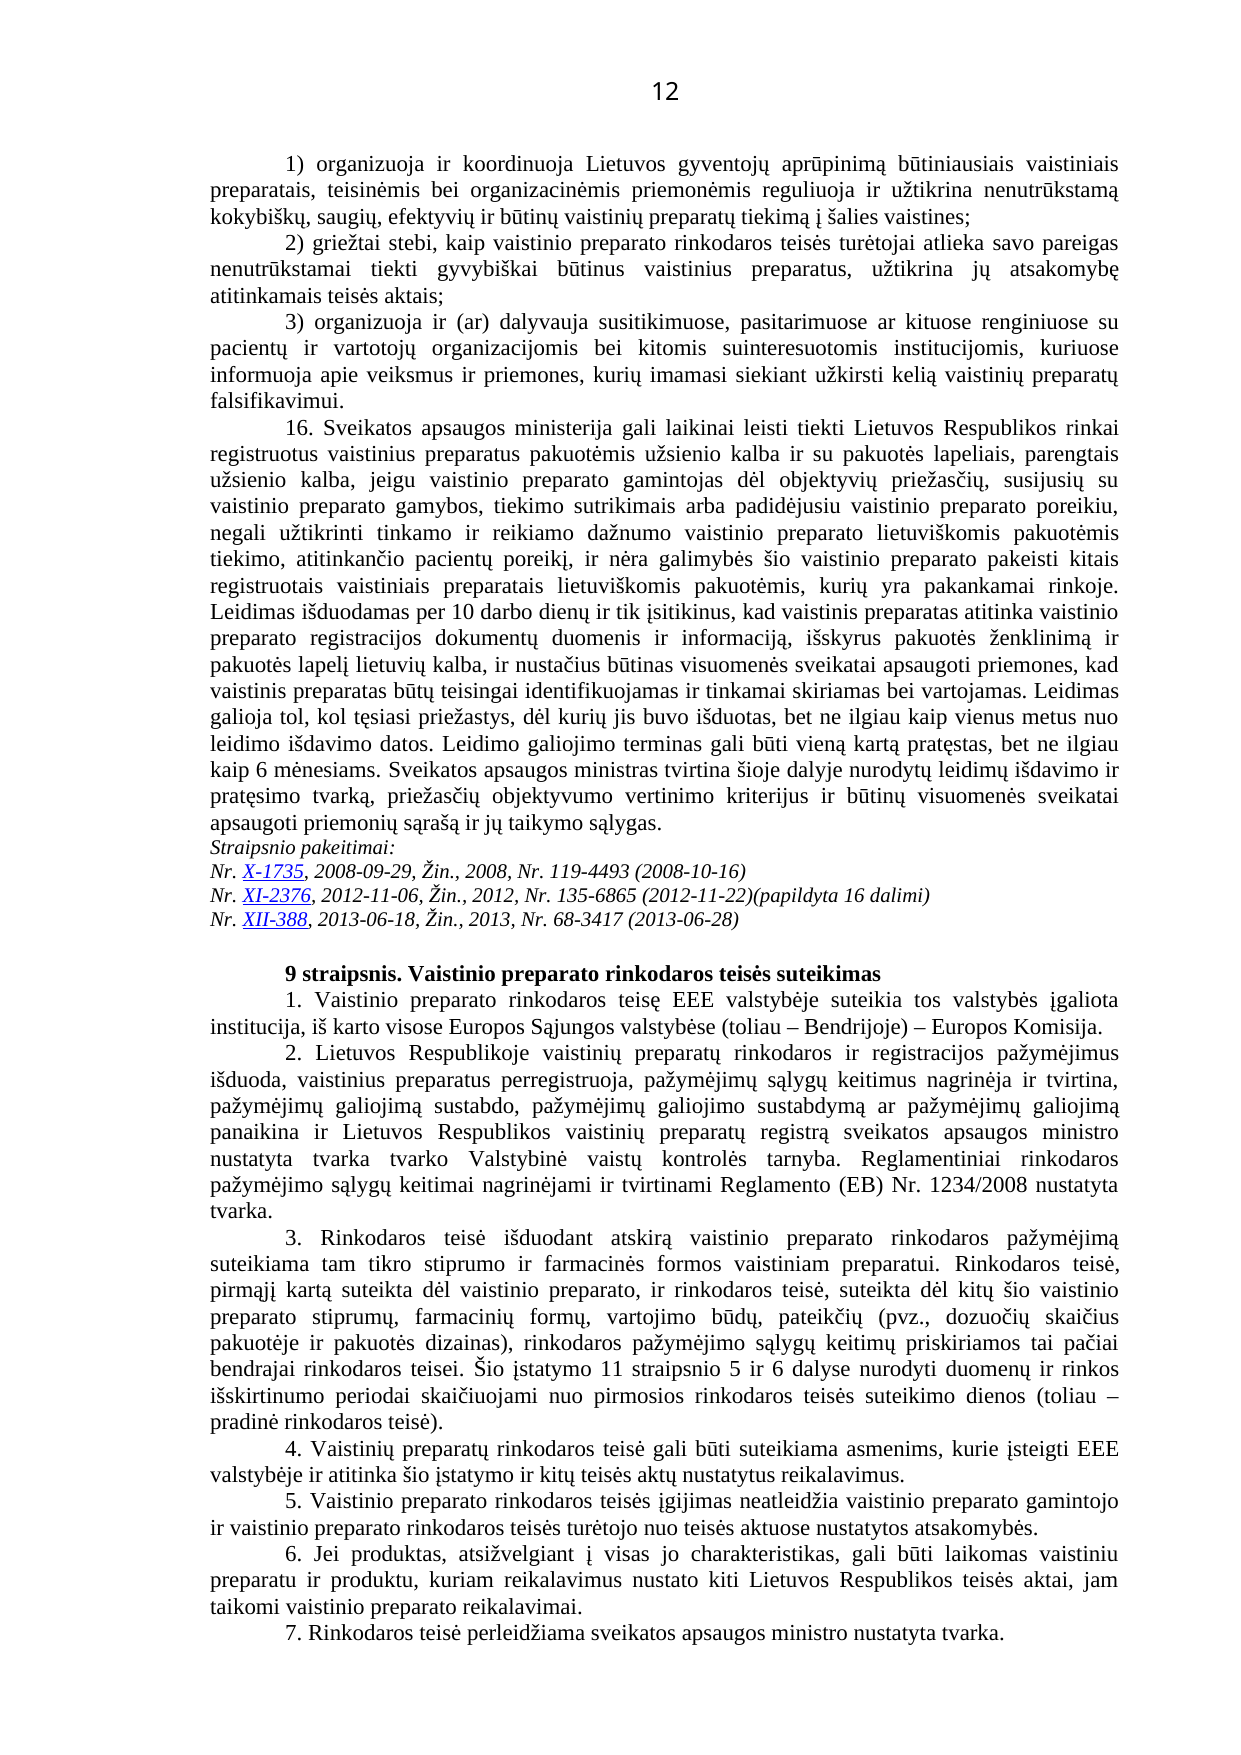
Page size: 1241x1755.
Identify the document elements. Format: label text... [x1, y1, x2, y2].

text 2) griežtai stebi, kaip vaistinio preparato rinkodaros teisės turėtojai atlieka savo pareigas nenutrūkstamai tiekti gyvybiškai būtinus vaistinius preparatus, užtikrina jų atsakomybę atitinkamais teisės aktais; [210, 229, 1120, 308]
text 5. Vaistinio preparato rinkodaros teisės įgijimas neatleidžia vaistinio preparato gamintojo ir vaistinio preparato rinkodaros teisės turėtojo nuo teisės aktuose nustatytos atsakomybės. [210, 1487, 1120, 1540]
text Nr. XII-388, 2013-06-18, Žin., 2013, Nr. 68-3417 (2013-06-28) [210, 907, 1120, 931]
text 9 straipsnis. Vaistinio preparato rinkodaros teisės suteikimas [210, 960, 1120, 987]
text 1. Vaistinio preparato rinkodaros teisę EEE valstybėje suteikia tos valstybės įgaliota institucija, iš karto visose Europos Sąjungos valstybėse (toliau – Bendrijoje) – Europos Komisija. [210, 987, 1120, 1039]
text 3. Rinkodaros teisė išduodant atskirą vaistinio preparato rinkodaros pažymėjimą suteikiama tam tikro stiprumo ir farmacinės formos vaistiniam preparatui. Rinkodaros teisė, pirmąjį kartą suteikta dėl vaistinio preparato, ir rinkodaros teisė, suteikta dėl kitų šio vaistinio preparato stiprumų, farmacinių formų, vartojimo būdų, pateikčių (pvz., dozuočių skaičius pakuotėje ir pakuotės dizainas), rinkodaros pažymėjimo sąlygų keitimų priskiriamos tai pačiai bendrajai rinkodaros teisei. Šio įstatymo 11 straipsnio 5 ir 6 dalyse nurodyti duomenų ir rinkos išskirtinumo periodai skaičiuojami nuo pirmosios rinkodaros teisės suteikimo dienos (toliau – pradinė rinkodaros teisė). [210, 1224, 1120, 1434]
text Nr. XI-2376, 2012-11-06, Žin., 2012, Nr. 135-6865 (2012-11-22)(papildyta 16 dalimi) [210, 883, 1120, 907]
text 7. Rinkodaros teisė perleidžiama sveikatos apsaugos ministro nustatyta tvarka. [210, 1619, 1120, 1645]
text 4. Vaistinių preparatų rinkodaros teisė gali būti suteikiama asmenims, kurie įsteigti EEE valstybėje ir atitinka šio įstatymo ir kitų teisės aktų nustatytus reikalavimus. [210, 1434, 1120, 1487]
text 2. Lietuvos Respublikoje vaistinių preparatų rinkodaros ir registracijos pažymėjimus išduoda, vaistinius preparatus perregistruoja, pažymėjimų sąlygų keitimus nagrinėja ir tvirtina, pažymėjimų galiojimą sustabdo, pažymėjimų galiojimo sustabdymą ar pažymėjimų galiojimą panaikina ir Lietuvos Respublikos vaistinių preparatų registrą sveikatos apsaugos ministro nustatyta tvarka tvarko Valstybinė vaistų kontrolės tarnyba. Reglamentiniai rinkodaros pažymėjimo sąlygų keitimai nagrinėjami ir tvirtinami Reglamento (EB) Nr. 1234/2008 nustatyta tvarka. [210, 1039, 1120, 1224]
text 3) organizuoja ir (ar) dalyvauja susitikimuose, pasitarimuose ar kituose renginiuose su pacientų ir vartotojų organizacijomis bei kitomis suinteresuotomis institucijomis, kuriuose informuoja apie veiksmus ir priemones, kurių imamasi siekiant užkirsti kelią vaistinių preparatų falsifikavimui. [210, 308, 1120, 413]
text 1) organizuoja ir koordinuoja Lietuvos gyventojų aprūpinimą būtiniausiais vaistiniais preparatais, teisinėmis bei organizacinėmis priemonėmis reguliuoja ir užtikrina nenutrūkstamą kokybiškų, saugių, efektyvių ir būtinų vaistinių preparatų tiekimą į šalies vaistines; [210, 150, 1120, 229]
text Nr. X-1735, 2008-09-29, Žin., 2008, Nr. 119-4493 (2008-10-16) [210, 859, 1120, 883]
text 16. Sveikatos apsaugos ministerija gali laikinai leisti tiekti Lietuvos Respublikos rinkai registruotus vaistinius preparatus pakuotėmis užsienio kalba ir su pakuotės lapeliais, parengtais užsienio kalba, jeigu vaistinio preparato gamintojas dėl objektyvių priežasčių, susijusių su vaistinio preparato gamybos, tiekimo sutrikimais arba padidėjusiu vaistinio preparato poreikiu, negali užtikrinti tinkamo ir reikiamo dažnumo vaistinio preparato lietuviškomis pakuotėmis tiekimo, atitinkančio pacientų poreikį, ir nėra galimybės šio vaistinio preparato pakeisti kitais registruotais vaistiniais preparatais lietuviškomis pakuotėmis, kurių yra pakankamai rinkoje. Leidimas išduodamas per 10 darbo dienų ir tik įsitikinus, kad vaistinis preparatas atitinka vaistinio preparato registracijos dokumentų duomenis ir informaciją, išskyrus pakuotės ženklinimą ir pakuotės lapelį lietuvių kalba, ir nustačius būtinas visuomenės sveikatai apsaugoti priemones, kad vaistinis preparatas būtų teisingai identifikuojamas ir tinkamai skiriamas bei vartojamas. Leidimas galioja tol, kol tęsiasi priežastys, dėl kurių jis buvo išduotas, bet ne ilgiau kaip vienus metus nuo leidimo išdavimo datos. Leidimo galiojimo terminas gali būti vieną kartą pratęstas, bet ne ilgiau kaip 6 mėnesiams. Sveikatos apsaugos ministras tvirtina šioje dalyje nurodytų leidimų išdavimo ir pratęsimo tvarką, priežasčių objektyvumo vertinimo kriterijus ir būtinų visuomenės sveikatai apsaugoti priemonių sąrašą ir jų taikymo sąlygas. [210, 413, 1120, 835]
text Straipsnio pakeitimai: [210, 835, 1120, 859]
text 6. Jei produktas, atsižvelgiant į visas jo charakteristikas, gali būti laikomas vaistiniu preparatu ir produktu, kuriam reikalavimus nustato kiti Lietuvos Respublikos teisės aktai, jam taikomi vaistinio preparato reikalavimai. [210, 1540, 1120, 1619]
